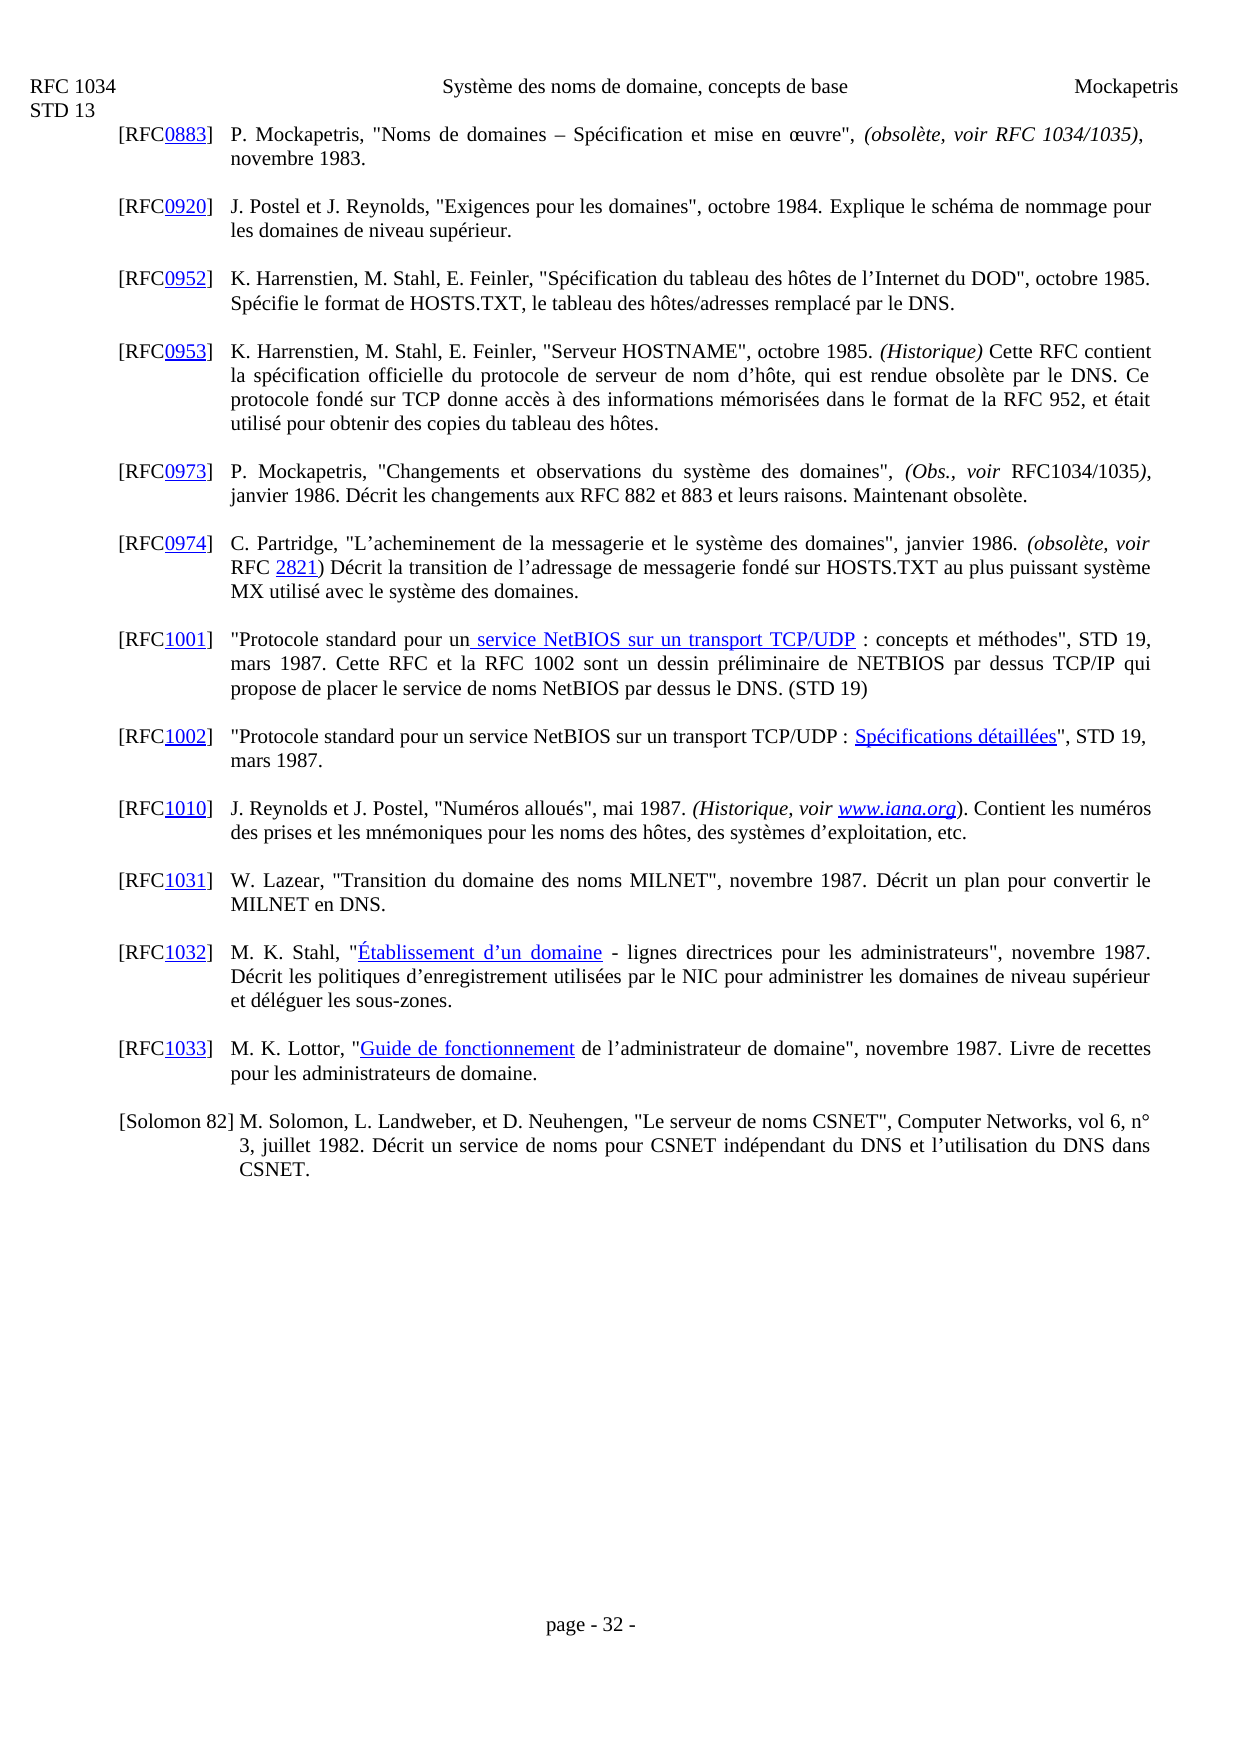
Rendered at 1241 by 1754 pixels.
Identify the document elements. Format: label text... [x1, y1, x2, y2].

text [RFC0883] P. Mockapetris, "Noms de domaines – Spécification et mise en œuvre", (obsolète, voir RFC 1034/1035), novembre 1983. [118, 122, 1152, 170]
text [RFC0920] J. Postel et J. Reynolds, "Exigences pour les domaines", octobre 1984. Explique le schéma de nommage pour les domaines de niveau supérieur. [118, 194, 1152, 242]
text [RFC0953] K. Harrenstien, M. Stahl, E. Feinler, "Serveur HOSTNAME", octobre 1985. (Historique) Cette RFC contient la spécification officielle du protocole de serveur de nom d’hôte, qui est rendue obsolète par le DNS. Ce protocole fondé sur TCP donne accès à des informations mémorisées dans le format de la RFC 952, et était utilisé pour obtenir des copies du tableau des hôtes. [118, 338, 1152, 435]
text [RFC1002] "Protocole standard pour un service NetBIOS sur un transport TCP/UDP : Spécifications détaillées", STD 19, mars 1987. [118, 723, 1152, 772]
text [RFC1001] "Protocole standard pour un service NetBIOS sur un transport TCP/UDP : concepts et méthodes", STD 19, mars 1987. Cette RFC et la RFC 1002 sont un dessin préliminaire de NETBIOS par dessus TCP/IP qui propose de placer le service de noms NetBIOS par dessus le DNS. (STD 19) [118, 627, 1152, 699]
text [RFC0974] C. Partridge, "L’acheminement de la messagerie et le système des domaines", janvier 1986. (obsolète, voir RFC 2821) Décrit la transition de l’adressage de messagerie fondé sur HOSTS.TXT au plus puissant système MX utilisé avec le système des domaines. [118, 531, 1152, 603]
text [RFC1032] M. K. Stahl, "Établissement d’un domaine - lignes directrices pour les administrateurs", novembre 1987. Décrit les politiques d’enregistrement utilisées par le NIC pour administrer les domaines de niveau supérieur et déléguer les sous-zones. [118, 940, 1152, 1012]
text [RFC0973] P. Mockapetris, "Changements et observations du système des domaines", (Obs., voir RFC1034/1035), janvier 1986. Décrit les changements aux RFC 882 et 883 et leurs raisons. Maintenant obsolète. [118, 459, 1152, 507]
text [RFC1033] M. K. Lottor, "Guide de fonctionnement de l’administrateur de domaine", novembre 1987. Livre de recettes pour les administrateurs de domaine. [118, 1036, 1152, 1084]
text [Solomon 82] M. Solomon, L. Landweber, et D. Neuhengen, "Le serveur de noms CSNET", Computer Networks, vol 6, n° 3, juillet 1982. Décrit un service de noms pour CSNET indépendant du DNS et l’utilisation du DNS dans CSNET. [119, 1108, 1152, 1181]
text [RFC1031] W. Lazear, "Transition du domaine des noms MILNET", novembre 1987. Décrit un plan pour convertir le MILNET en DNS. [118, 868, 1152, 916]
text [RFC1010] J. Reynolds et J. Postel, "Numéros alloués", mai 1987. (Historique, voir www.iana.org). Contient les numéros des prises et les mnémoniques pour les noms des hôtes, des systèmes d’exploitation, etc. [118, 796, 1152, 844]
text [RFC0952] K. Harrenstien, M. Stahl, E. Feinler, "Spécification du tableau des hôtes de l’Internet du DOD", octobre 1985. Spécifie le format de HOSTS.TXT, le tableau des hôtes/adresses remplacé par le DNS. [118, 266, 1152, 314]
